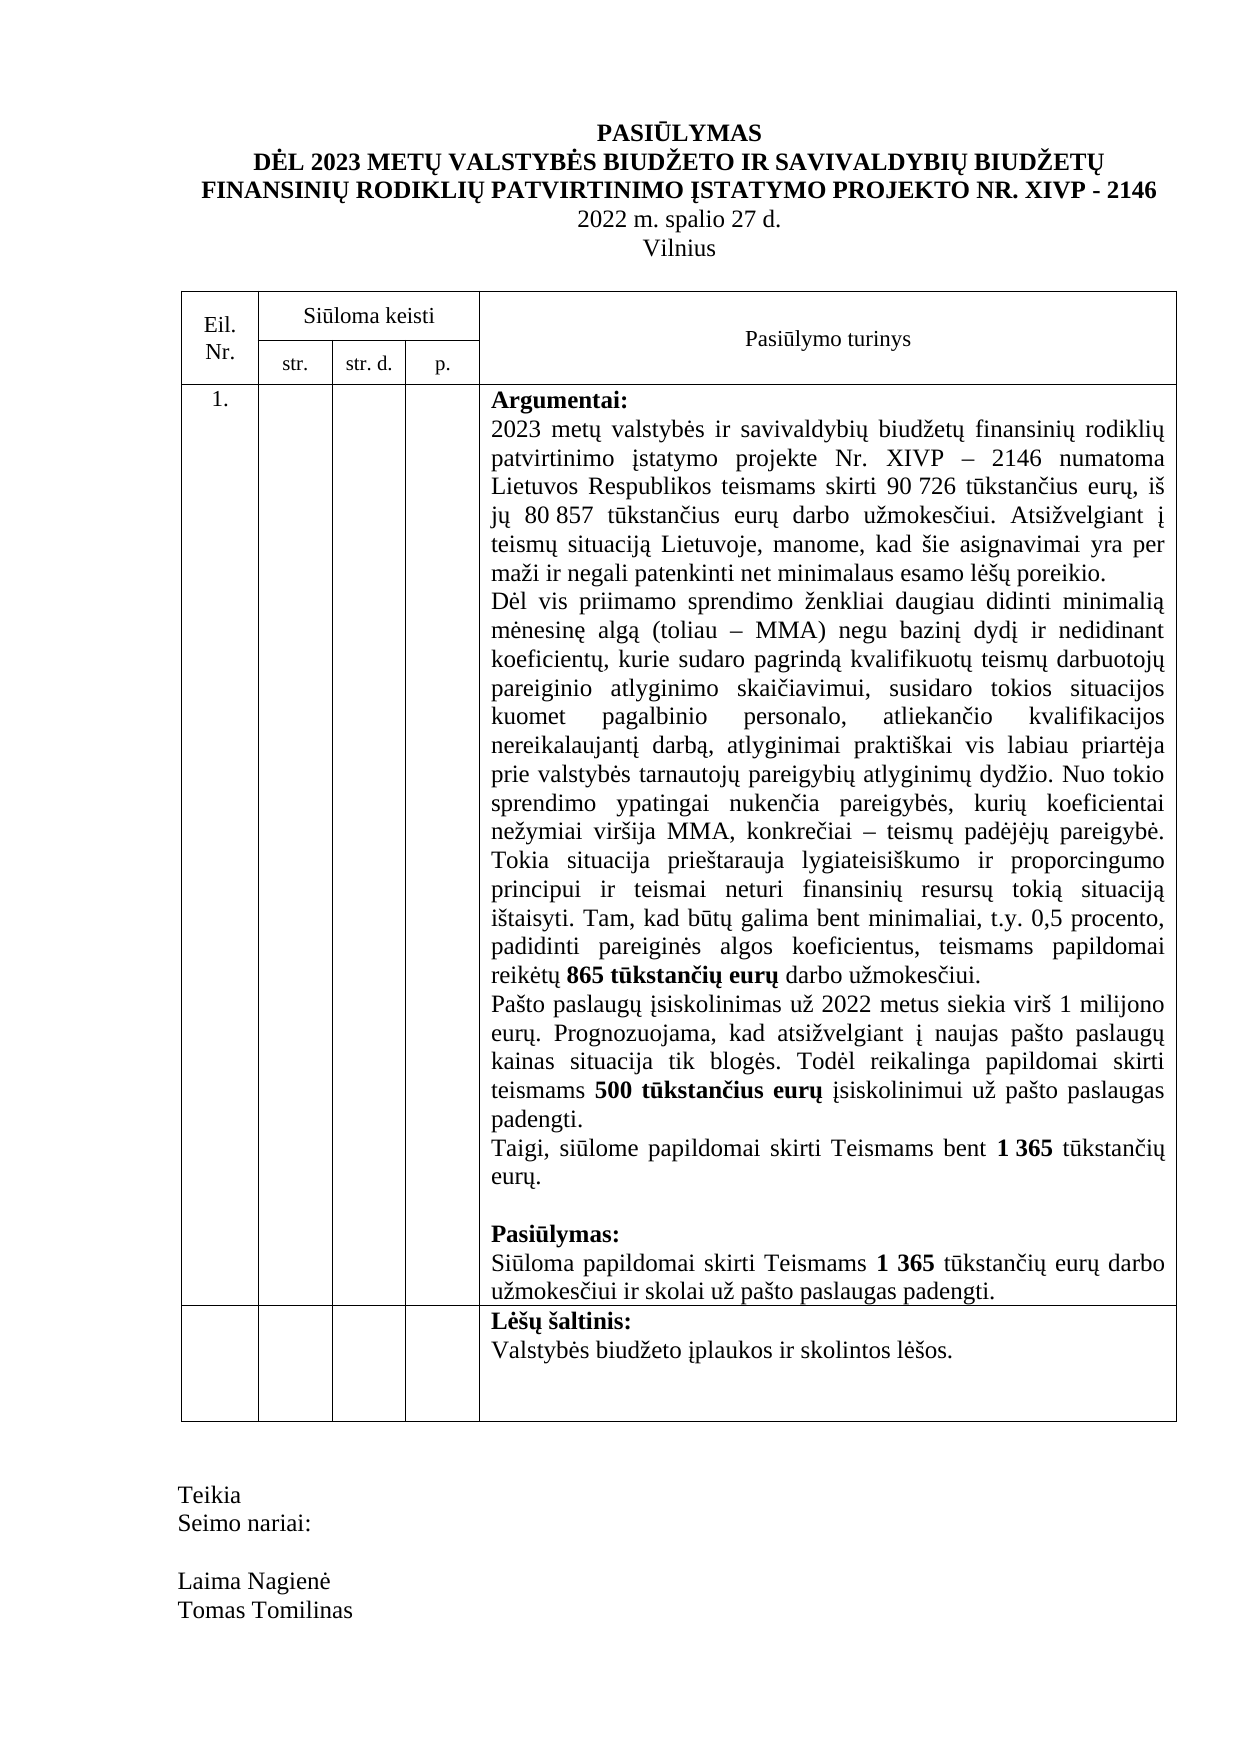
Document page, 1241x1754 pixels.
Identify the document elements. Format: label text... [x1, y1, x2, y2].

table_header Pasiūlymo turinys [480, 292, 1176, 384]
table_cell [182, 1306, 258, 1421]
table_cell [259, 385, 332, 1305]
text Vilnius [177, 233, 1181, 262]
table_cell [333, 385, 405, 1305]
table_cell [406, 1306, 479, 1421]
table_cell [333, 1306, 405, 1421]
table_cell Lėšų šaltinis: Valstybės biudžeto įplaukos ir skolintos lėšos. [480, 1306, 1176, 1421]
table_cell Argumentai: 2023 metų valstybės ir savivaldybių biudžetų finansinių rodiklių patvirtinimo įstatymo projekte Nr. XIVP – 2146 numatoma Lietuvos Respublikos teismams skirti 90 726 tūkstančius eurų, iš jų 80 857 tūkstančius eurų darbo užmokesčiui. Atsižvelgiant į teismų situaciją Lietuvoje, manome, kad šie asignavimai yra per maži ir negali patenkinti net minimalaus esamo lėšų poreikio. Dėl vis priimamo sprendimo ženkliai daugiau didinti minimalią mėnesinę algą (toliau – MMA) negu bazinį dydį ir nedidinant koeficientų, kurie sudaro pagrindą kvalifikuotų teismų darbuotojų pareiginio atlyginimo skaičiavimui, susidaro tokios situacijos kuomet pagalbinio personalo, atliekančio kvalifikacijos nereikalaujantį darbą, atlyginimai praktiškai vis labiau priartėja prie valstybės tarnautojų pareigybių atlyginimų dydžio. Nuo tokio sprendimo ypatingai nukenčia pareigybės, kurių koeficientai nežymiai viršija MMA, konkrečiai – teismų padėjėjų pareigybė. Tokia situacija prieštarauja lygiateisiškumo ir proporcingumo principui ir teismai neturi finansinių resursų tokią situaciją ištaisyti. Tam, kad būtų galima bent minimaliai, t.y. 0,5 procento, padidinti pareiginės algos koeficientus, teismams papildomai reikėtų 865 tūkstančių eurų darbo užmokesčiui. Pašto paslaugų įsiskolinimas už 2022 metus siekia virš 1 milijono eurų. Prognozuojama, kad atsižvelgiant į naujas pašto paslaugų kainas situacija tik blogės. Todėl reikalinga papildomai skirti teismams 500 tūkstančius eurų įsiskolinimui už pašto paslaugas padengti. Taigi, siūlome papildomai skirti Teismams bent 1 365 tūkstančių eurų. Pasiūlymas: Siūloma papildomai skirti Teismams 1 365 tūkstančių eurų darbo užmokesčiui ir skolai už pašto paslaugas padengti. [480, 385, 1176, 1305]
table_cell [259, 1306, 332, 1421]
table_cell str. [259, 341, 332, 384]
table_cell [406, 385, 479, 1305]
text PASIŪLYMAS [177, 118, 1181, 147]
text Tomas Tomilinas [177, 1595, 1181, 1623]
text 2022 m. spalio 27 d. [177, 204, 1181, 233]
text DĖL 2023 METŲ VALSTYBĖS BIUDŽETO IR SAVIVALDYBIŲ BIUDŽETŲ FINANSINIŲ RODIKLIŲ PATVIRTINIMO ĮSTATYMO PROJEKTO NR. XIVP - 2146 [177, 147, 1181, 204]
table_cell p. [406, 341, 479, 384]
table_header Siūloma keisti [259, 292, 479, 340]
table_cell str. d. [333, 341, 405, 384]
text Teikia [177, 1480, 1181, 1508]
text Laima Nagienė [177, 1566, 1181, 1595]
table_cell 1. [182, 385, 258, 1305]
text Seimo nariai: [177, 1508, 1181, 1537]
table_header Eil. Nr. [182, 292, 258, 384]
